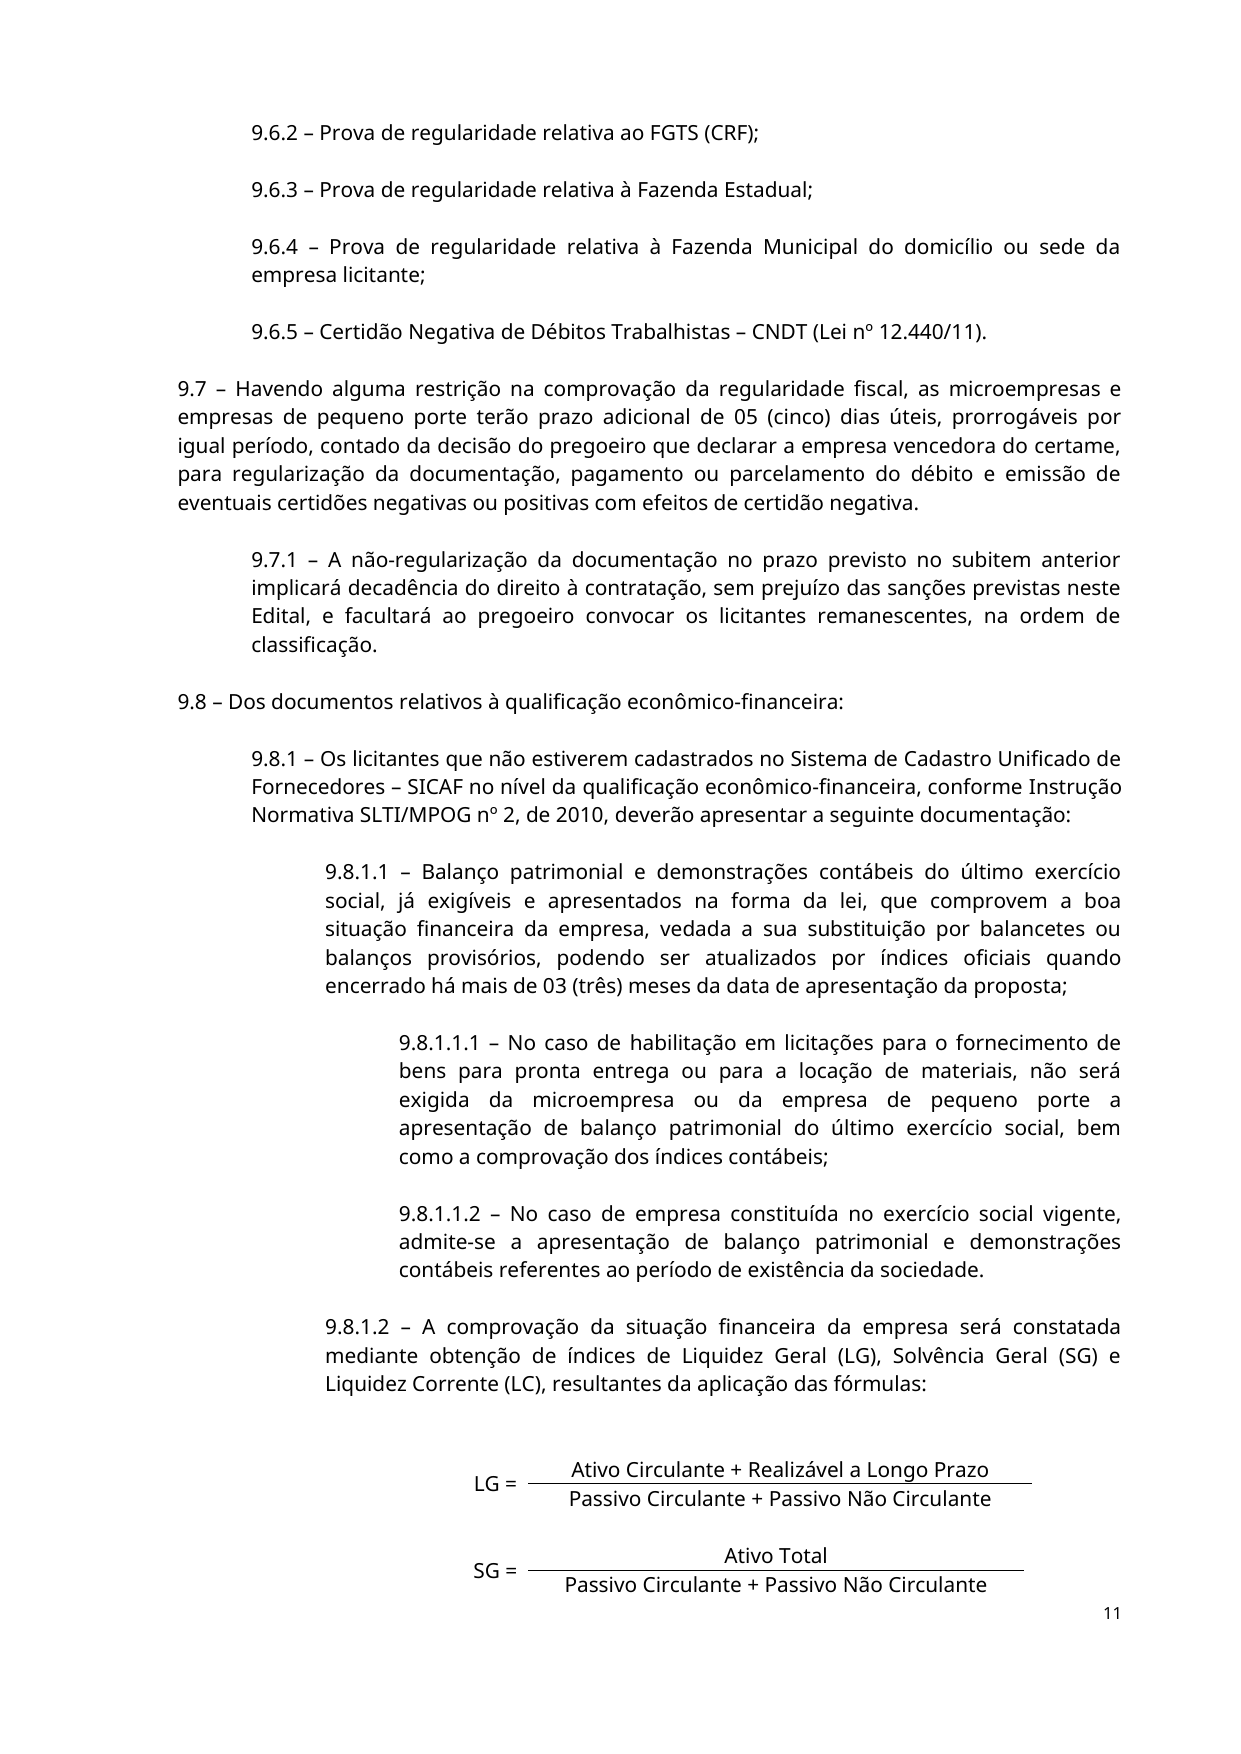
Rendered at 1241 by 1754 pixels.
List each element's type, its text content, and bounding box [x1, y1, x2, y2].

text 9.6.5 – Certidão Negativa de Débitos Trabalhistas – CNDT (Lei nº 12.440/11). [251, 317, 1122, 346]
table_header Ativo Total [528, 1541, 1024, 1569]
text 9.8.1 – Os licitantes que não estiverem cadastrados no Sistema de Cadastro Unificado de Fornecedores – SICAF no nível da qualificação econômico-financeira, conforme Instrução Normativa SLTI/MPOG nº 2, de 2010, deverão apresentar a seguinte documentação: [251, 744, 1122, 829]
text 9.6.3 – Prova de regularidade relativa à Fazenda Estadual; [251, 175, 1122, 203]
text 9.7 – Havendo alguma restrição na comprovação da regularidade fiscal, as microempresas e empresas de pequeno porte terão prazo adicional de 05 (cinco) dias úteis, prorrogáveis por igual período, contado da decisão do pregoeiro que declarar a empresa vencedora do certame, para regularização da documentação, pagamento ou parcelamento do débito e emissão de eventuais certidões negativas ou positivas com efeitos de certidão negativa. [177, 374, 1122, 516]
table_header Ativo Circulante + Realizável a Longo Prazo [528, 1455, 1032, 1483]
table_header LG = [295, 1455, 528, 1513]
text 9.6.4 – Prova de regularidade relativa à Fazenda Municipal do domicílio ou sede da empresa licitante; [251, 232, 1122, 289]
text 9.8.1.1.1 – No caso de habilitação em licitações para o fornecimento de bens para pronta entrega ou para a locação de materiais, não será exigida da microempresa ou da empresa de pequeno porte a apresentação de balanço patrimonial do último exercício social, bem como a comprovação dos índices contábeis; [399, 1028, 1122, 1170]
text 9.8.1.1.2 – No caso de empresa constituída no exercício social vigente, admite-se a apresentação de balanço patrimonial e demonstrações contábeis referentes ao período de existência da sociedade. [399, 1199, 1122, 1284]
text 9.8.1.2 – A comprovação da situação financeira da empresa será constatada mediante obtenção de índices de Liquidez Geral (LG), Solvência Geral (SG) e Liquidez Corrente (LC), resultantes da aplicação das fórmulas: [325, 1312, 1122, 1398]
table_header SG = [295, 1541, 528, 1599]
text 9.6.2 – Prova de regularidade relativa ao FGTS (CRF); [251, 118, 1122, 147]
table_cell Passivo Circulante + Passivo Não Circulante [528, 1571, 1024, 1599]
text 9.7.1 – A não-regularização da documentação no prazo previsto no subitem anterior implicará decadência do direito à contratação, sem prejuízo das sanções previstas neste Edital, e facultará ao pregoeiro convocar os licitantes remanescentes, na ordem de classificação. [251, 545, 1122, 658]
text 9.8 – Dos documentos relativos à qualificação econômico-financeira: [177, 687, 1122, 715]
text 9.8.1.1 – Balanço patrimonial e demonstrações contábeis do último exercício social, já exigíveis e apresentados na forma da lei, que comprovem a boa situação financeira da empresa, vedada a sua substituição por balancetes ou balanços provisórios, podendo ser atualizados por índices oficiais quando encerrado há mais de 03 (três) meses da data de apresentação da proposta; [325, 857, 1122, 1000]
table_cell Passivo Circulante + Passivo Não Circulante [528, 1484, 1032, 1513]
